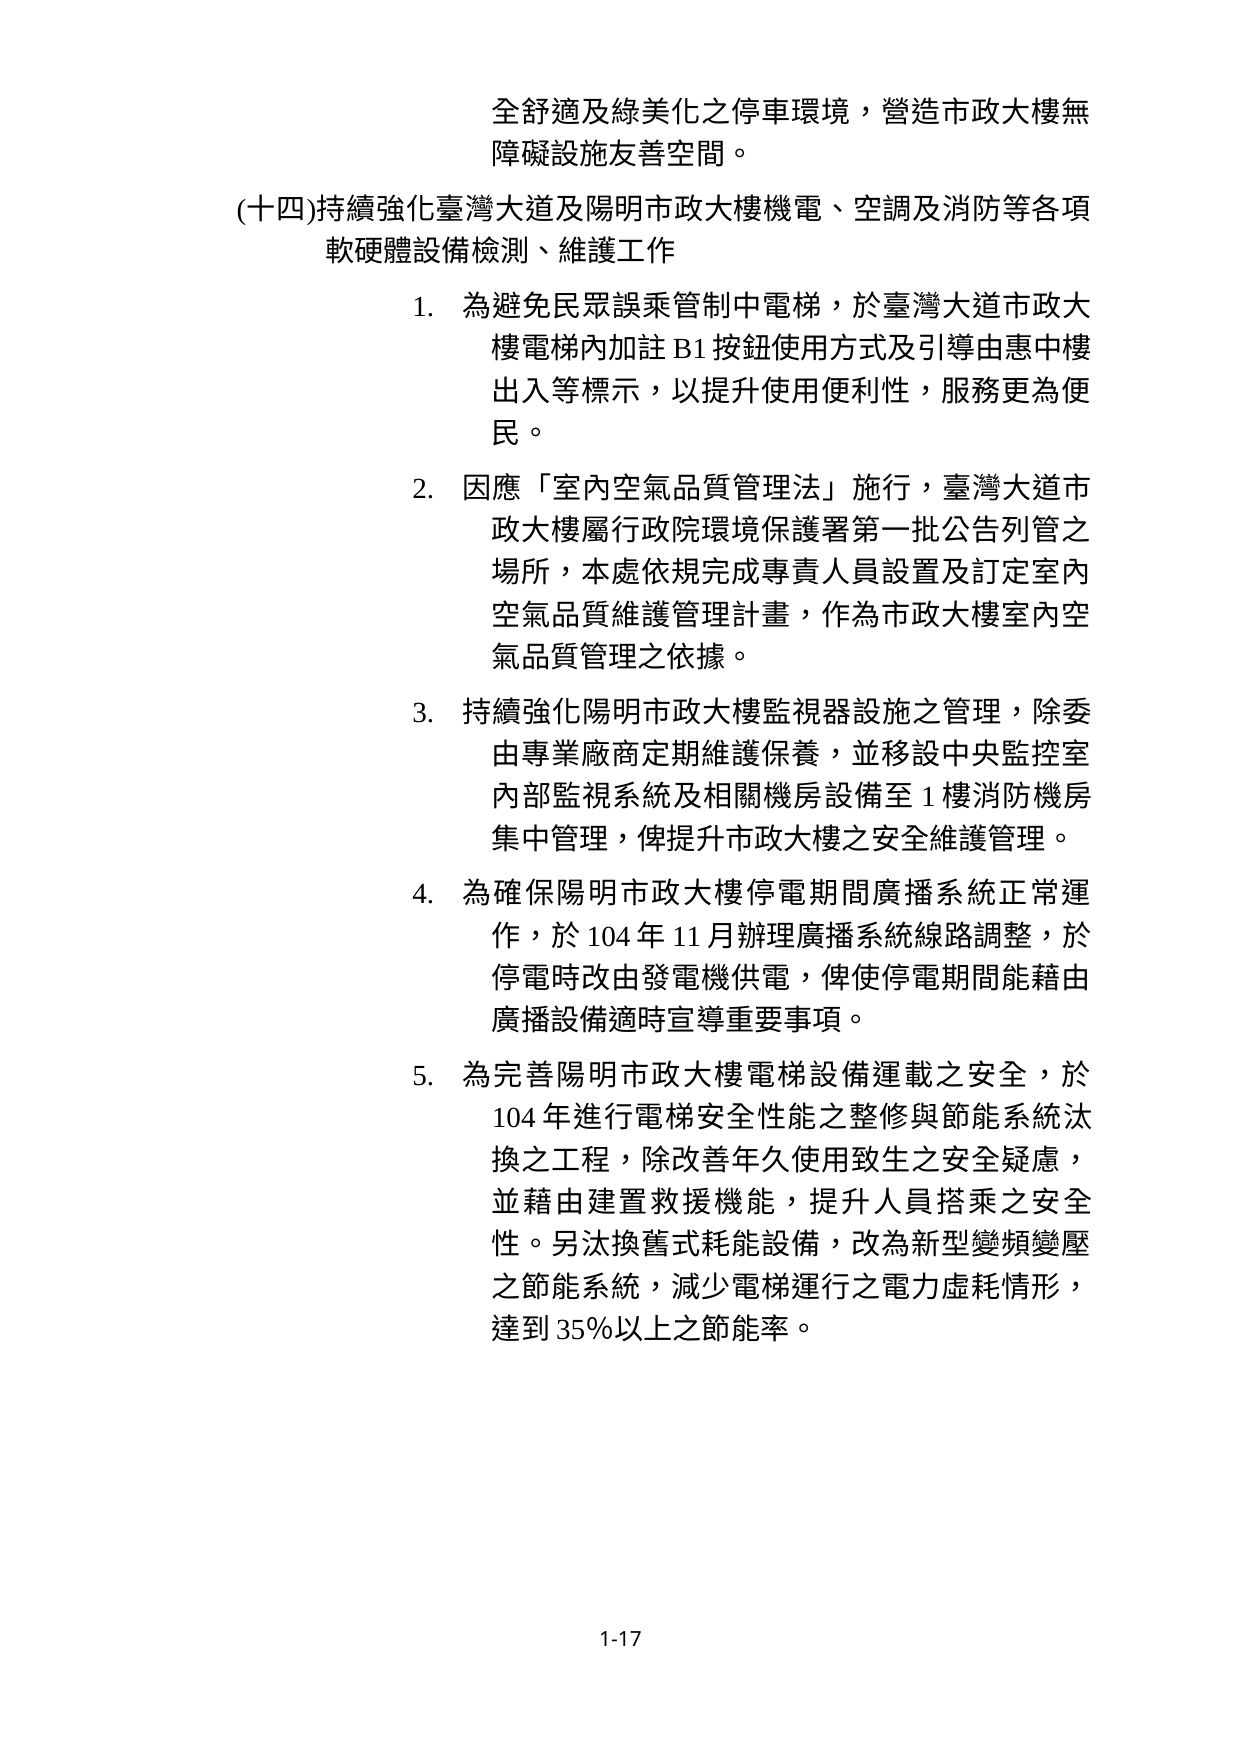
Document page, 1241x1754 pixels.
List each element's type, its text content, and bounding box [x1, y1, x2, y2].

text (十四)持續強化臺灣大道及陽明市政大樓機電、空調及消防等各項軟硬體設備檢測、維護工作 [236, 186, 1092, 270]
list 為避免民眾誤乘管制中電梯，於臺灣大道市政大樓電梯內加註B1按鈕使用方式及引導由惠中樓出入等標示，以提升使用便利性，服務更為便民。 [412, 283, 1092, 452]
list 為完善陽明市政大樓電梯設備運載之安全，於104年進行電梯安全性能之整修與節能系統汰換之工程，除改善年久使用致生之安全疑慮，並藉由建置救援機能，提升人員搭乘之安全性。另汰換舊式耗能設備，改為新型變頻變壓之節能系統，減少電梯運行之電力虛耗情形，達到35％以上之節能率。 [412, 1052, 1092, 1348]
list 為確保陽明市政大樓停電期間廣播系統正常運作，於104年11月辦理廣播系統線路調整，於停電時改由發電機供電，俾使停電期間能藉由廣播設備適時宣導重要事項。 [412, 870, 1092, 1039]
list 全舒適及綠美化之停車環境，營造市政大樓無障礙設施友善空間。 [412, 89, 1092, 173]
list 持續強化陽明市政大樓監視器設施之管理，除委由專業廠商定期維護保養，並移設中央監控室內部監視系統及相關機房設備至1樓消防機房集中管理，俾提升市政大樓之安全維護管理。 [412, 688, 1092, 858]
list 因應「室內空氣品質管理法」施行，臺灣大道市政大樓屬行政院環境保護署第一批公告列管之場所，本處依規完成專責人員設置及訂定室內空氣品質維護管理計畫，作為市政大樓室內空氣品質管理之依據。 [412, 464, 1092, 676]
